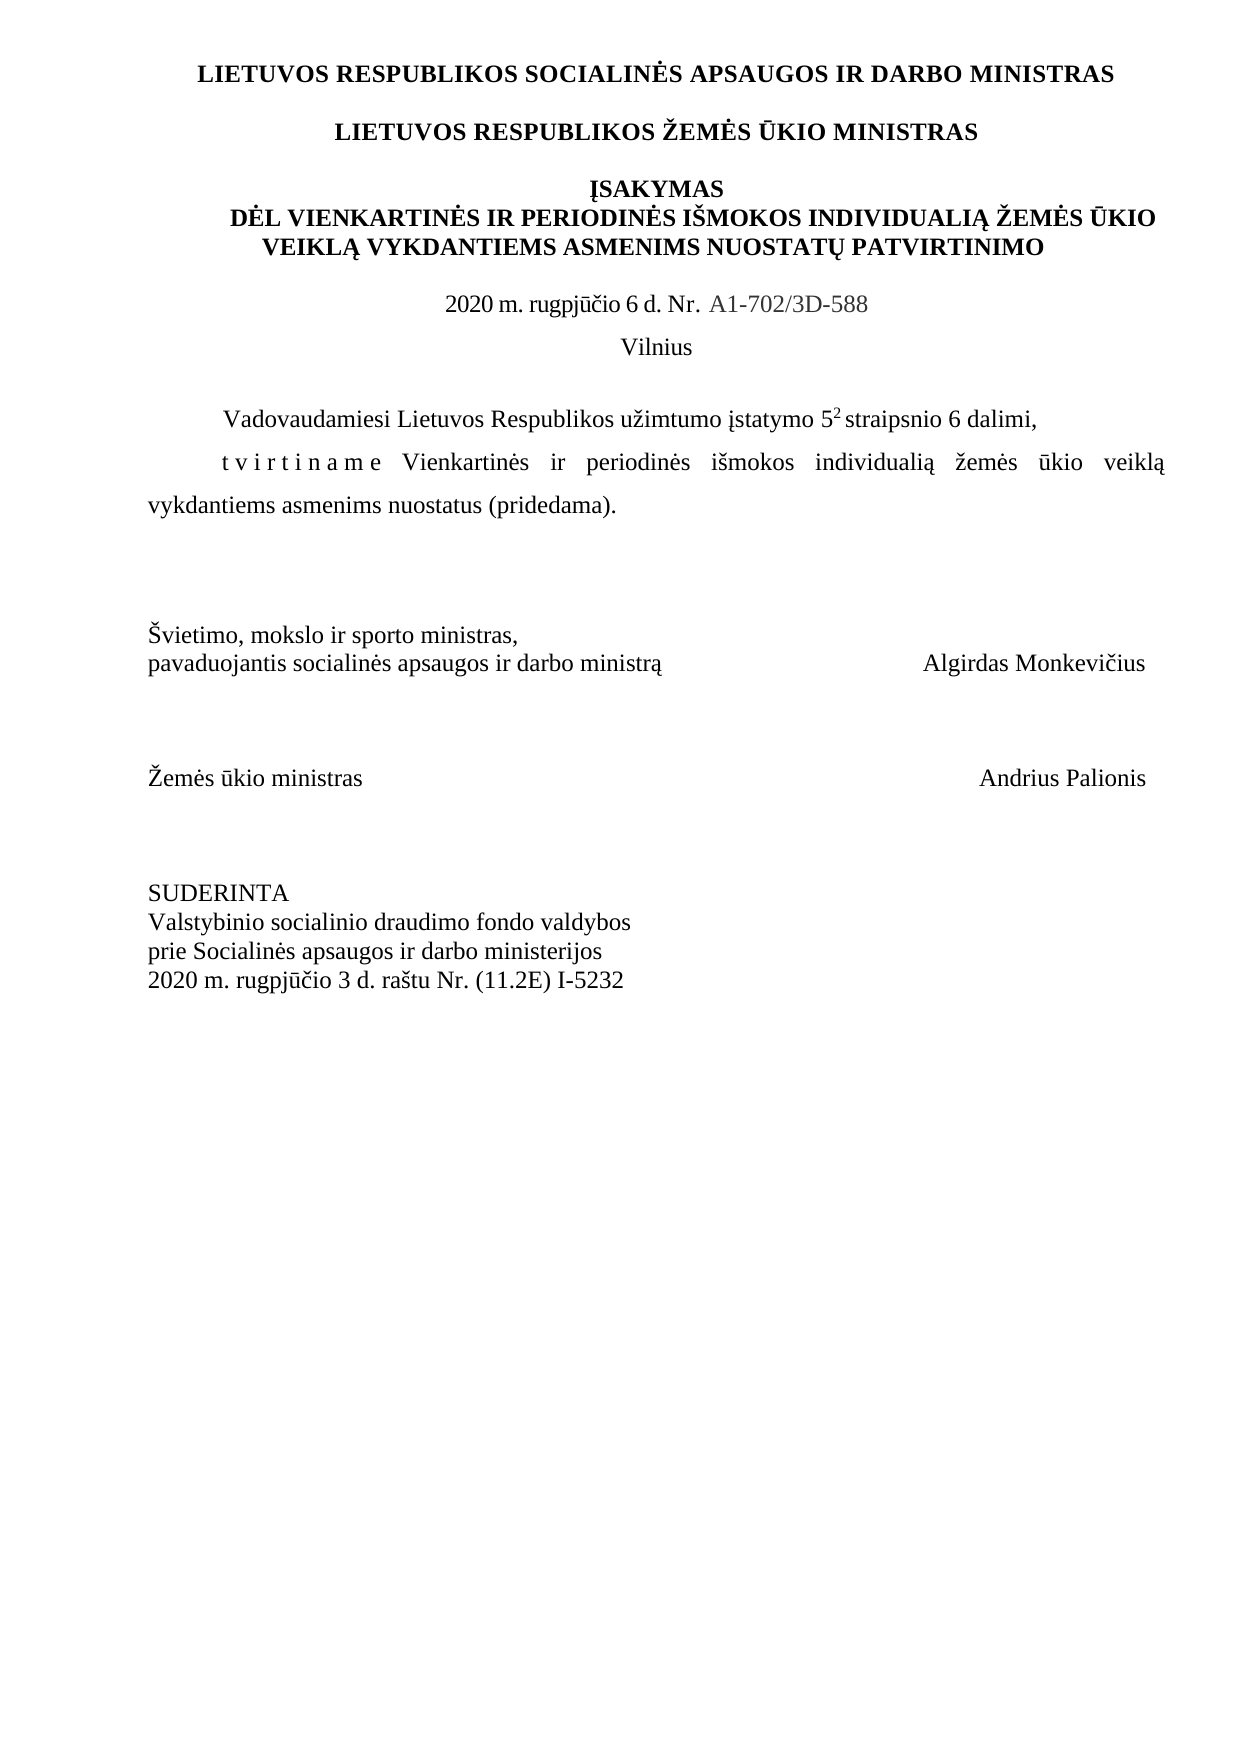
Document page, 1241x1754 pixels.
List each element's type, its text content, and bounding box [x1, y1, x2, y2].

text DĖL VIENKARTINĖS IR PERIODINĖS IŠMOKOS INDIVIDUALIĄ ŽEMĖS ŪKIO VEIKLĄ VYKDANTIEMS ASMENIMS NUOSTATŲ PATVIRTINIMO [148, 203, 1165, 260]
text prie Socialinės apsaugos ir darbo ministerijos [148, 936, 1165, 965]
text LIETUVOS RESPUBLIKOS SOCIALINĖS APSAUGOS IR DARBO MINISTRAS [148, 59, 1165, 88]
text Vilnius [148, 332, 1165, 361]
text Valstybinio socialinio draudimo fondo valdybos [148, 907, 1165, 936]
text SUDERINTA [148, 878, 1165, 907]
text 2020 m. rugpjūčio 6 d. Nr. A1-702/3D-588 [148, 289, 1165, 318]
text 2020 m. rugpjūčio 3 d. raštu Nr. (11.2E) I-5232 [148, 965, 1165, 993]
text ĮSAKYMAS [148, 174, 1165, 203]
text Švietimo, mokslo ir sporto ministras, [148, 620, 1165, 648]
text pavaduojantis socialinės apsaugos ir darbo ministrą Algirdas Monkevičius [148, 648, 1165, 677]
text t v i r t i n a m e Vienkartinės ir periodinės išmokos individualią žemės ūkio veiklą vykdantiems asmenims nuostatus (pridedama). [148, 447, 1165, 519]
text Vadovaudamiesi Lietuvos Respublikos užimtumo įstatymo 52 straipsnio 6 dalimi, [223, 404, 1165, 433]
text LIETUVOS RESPUBLIKOS ŽEMĖS ŪKIO MINISTRAS [148, 117, 1165, 145]
text Žemės ūkio ministras Andrius Palionis [148, 763, 1165, 792]
